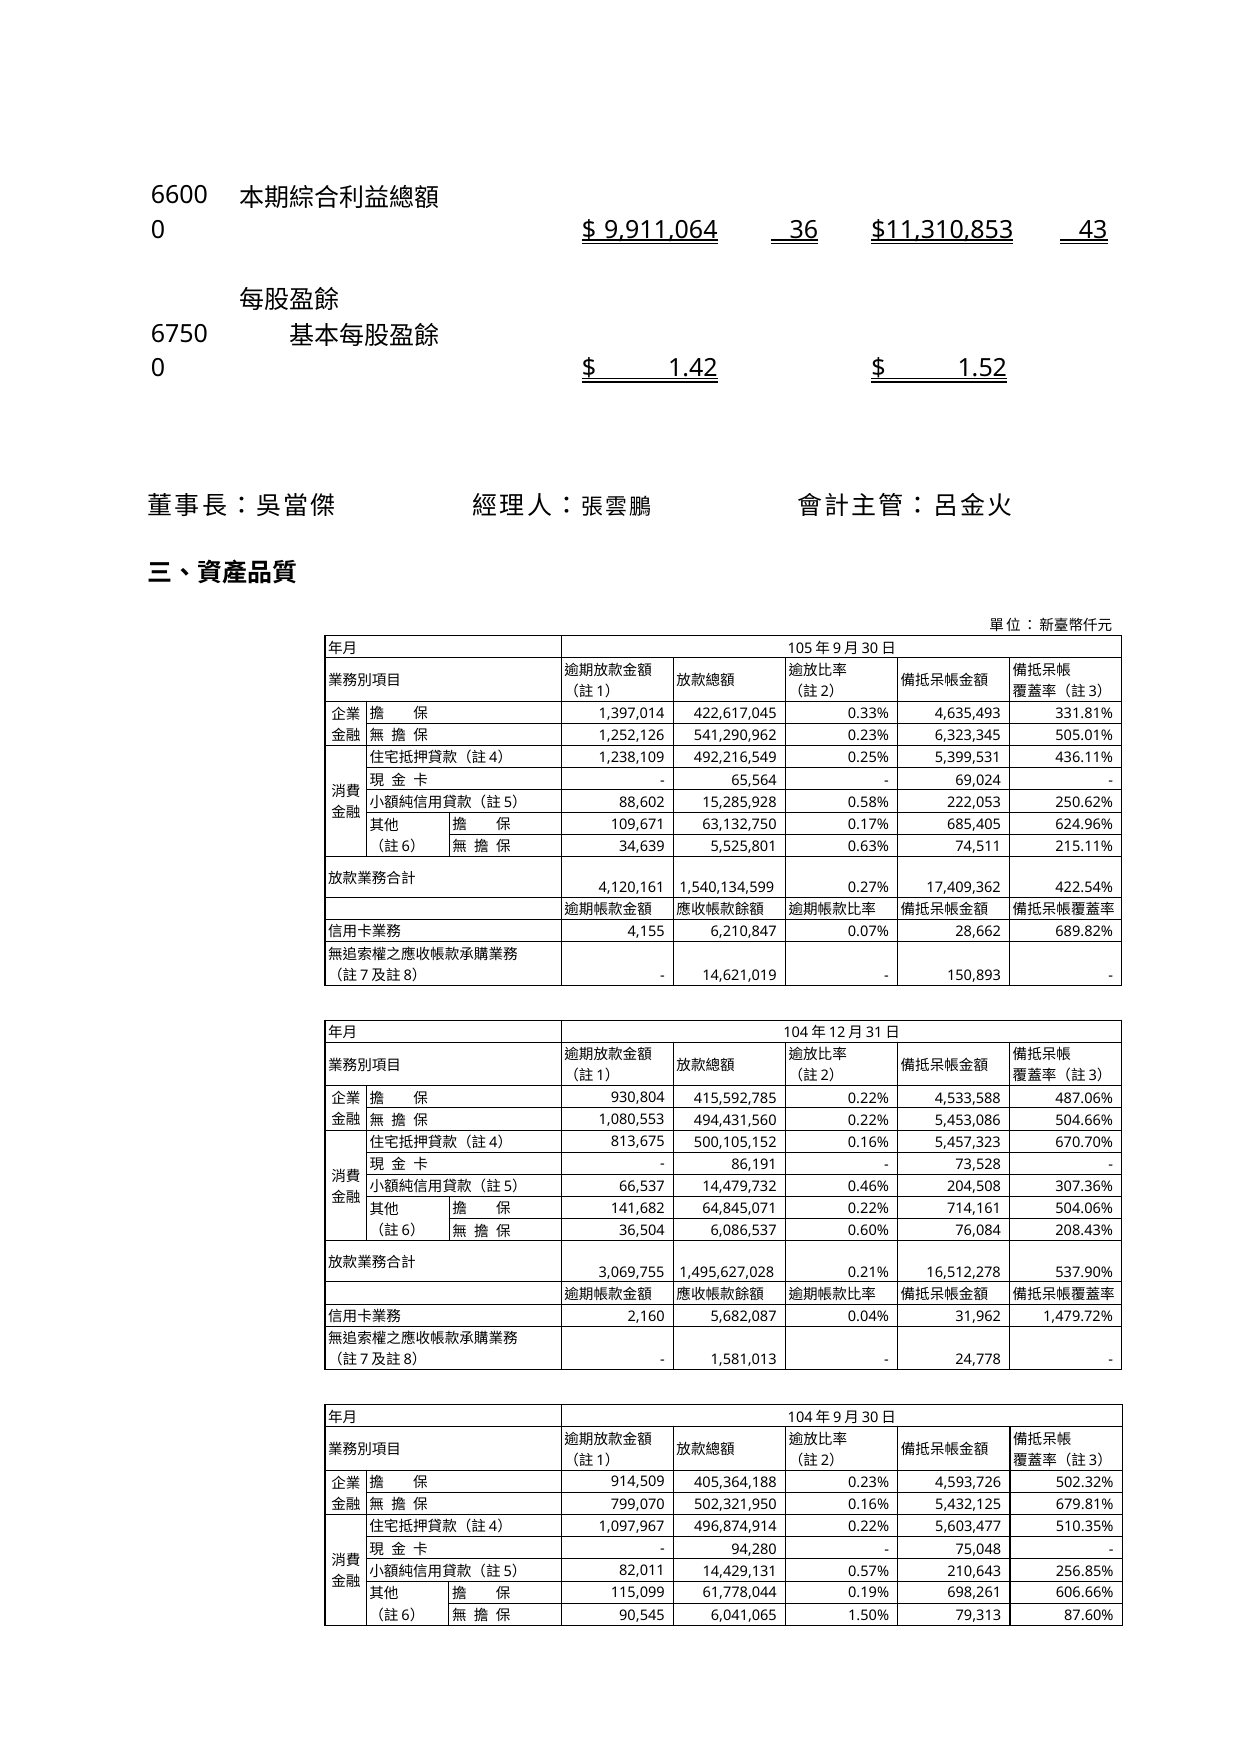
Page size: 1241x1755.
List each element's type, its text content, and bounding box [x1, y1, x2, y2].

table_cell 66,537 [562, 1175, 673, 1196]
table_cell 1,097,967 [562, 1515, 673, 1536]
table_cell 逾放比率 （註2） [786, 1427, 897, 1469]
table_cell 備抵呆帳金額 [898, 1427, 1009, 1469]
table_cell 0.16% [786, 1131, 897, 1152]
table_cell - [562, 1537, 673, 1558]
table_cell 61,778,044 [674, 1582, 785, 1603]
table_cell 500,105,152 [674, 1131, 785, 1152]
table_cell 6,041,065 [674, 1604, 785, 1625]
table_cell [326, 1282, 561, 1303]
table_cell 小額純信用貸款（註5） [367, 1559, 561, 1581]
table_cell 備抵呆帳金額 [898, 658, 1009, 701]
table_cell 492,216,549 [674, 746, 785, 767]
table_cell 0.60% [786, 1219, 897, 1240]
table_cell 679.81% [1011, 1493, 1122, 1514]
table_cell 5,682,087 [674, 1305, 785, 1326]
table_cell 4,593,726 [898, 1471, 1009, 1492]
table_cell 115,099 [562, 1582, 673, 1603]
table_cell 0.19% [786, 1582, 897, 1603]
table_cell 業務別項目 [326, 1043, 561, 1085]
table_cell [561, 279, 738, 316]
table_cell 65,564 [674, 768, 785, 789]
table_cell 逾放比率 （註2） [786, 1043, 897, 1085]
table_cell 應收帳款餘額 [674, 1282, 785, 1303]
table_cell 無追索權之應收帳款承購業務 （註7及註8） [326, 1327, 561, 1369]
table_cell 63,132,750 [674, 813, 785, 834]
table_cell 405,364,188 [674, 1471, 785, 1492]
table_cell 5,525,801 [674, 835, 785, 856]
table_cell 14,621,019 [674, 942, 785, 984]
table_cell 1.50% [786, 1604, 897, 1625]
table_cell 其他 （註6） [367, 1582, 448, 1625]
table_cell 逾放比率 （註2） [786, 658, 897, 701]
table_cell [549, 245, 561, 279]
table_cell 放款業務合計 [326, 857, 561, 897]
table_cell - [786, 1537, 897, 1558]
table_cell [549, 316, 561, 384]
table_cell - [1010, 1327, 1121, 1369]
table_cell - [562, 1153, 673, 1174]
table_cell 685,405 [898, 813, 1009, 834]
table_header 104年12月31日 [562, 1021, 1121, 1042]
table_cell 0.33% [786, 702, 897, 723]
table_cell 備抵呆帳金額 [898, 1282, 1009, 1303]
table_cell [225, 316, 236, 384]
table_cell 1,397,014 [562, 702, 673, 723]
table_cell 現 金 卡 [367, 1537, 561, 1558]
table_cell 75,048 [898, 1537, 1009, 1558]
table_cell [148, 245, 224, 279]
table_cell 16,512,278 [898, 1241, 1009, 1281]
table_cell 逾期帳款比率 [786, 1282, 897, 1303]
table_cell 5,399,531 [898, 746, 1009, 767]
table_cell 逾期帳款比率 [786, 898, 897, 919]
table_cell 5,457,323 [898, 1131, 1009, 1152]
table_cell 小額純信用貸款（註5） [367, 1175, 561, 1196]
table_cell 87.60% [1011, 1604, 1122, 1625]
table_cell 現 金 卡 [367, 768, 561, 789]
table_cell 36 [750, 177, 839, 245]
table_cell [1028, 279, 1039, 316]
table_cell 14,429,131 [674, 1559, 785, 1581]
table_cell 1,252,126 [562, 724, 673, 745]
table_cell [738, 316, 750, 384]
table_cell 5,432,125 [898, 1493, 1009, 1514]
table_cell 670.70% [1010, 1131, 1121, 1152]
table_cell 0.07% [786, 920, 897, 941]
table_header 年月 [326, 1405, 561, 1426]
table_cell 逾期帳款金額 [562, 1282, 673, 1303]
table_cell 4,533,588 [898, 1086, 1009, 1107]
table_cell 擔 保 [367, 702, 561, 723]
table_cell 0.57% [786, 1559, 897, 1581]
table_cell [326, 898, 561, 919]
table_cell 備抵呆帳覆蓋率 [1010, 1282, 1121, 1303]
table_cell - [786, 1327, 897, 1369]
table_cell 逾期放款金額 （註1） [562, 658, 673, 701]
table_cell 5,453,086 [898, 1108, 1009, 1129]
table_cell 606.66% [1011, 1582, 1122, 1603]
table_cell 0.23% [786, 724, 897, 745]
table_cell 無 擔 保 [367, 1108, 561, 1129]
table_cell 28,662 [898, 920, 1009, 941]
table_cell [738, 279, 750, 316]
table_cell - [1010, 768, 1121, 789]
table_cell $ 9,911,064 [561, 177, 738, 245]
table_cell [225, 279, 236, 316]
table_cell 422.54% [1010, 857, 1121, 897]
table_cell 企業 金融 [326, 1471, 366, 1514]
table_cell [839, 177, 850, 245]
table_cell 74,511 [898, 835, 1009, 856]
table_cell 504.66% [1010, 1108, 1121, 1129]
text 三、資產品質 [148, 553, 1138, 589]
table_cell [561, 245, 738, 279]
table_cell 擔 保 [450, 1197, 561, 1218]
table_cell [750, 316, 839, 384]
table_cell 現 金 卡 [367, 1153, 561, 1174]
table_cell [850, 279, 1028, 316]
table_header 年月 [326, 1021, 561, 1042]
table_cell - [786, 942, 897, 984]
table_cell 94,280 [674, 1537, 785, 1558]
table_cell - [786, 768, 897, 789]
table_cell 813,675 [562, 1131, 673, 1152]
table_cell 0.23% [786, 1471, 897, 1492]
table_cell 0.22% [786, 1515, 897, 1536]
table_cell 0.22% [786, 1086, 897, 1107]
table_cell 擔 保 [367, 1471, 561, 1492]
table_cell 82,011 [562, 1559, 673, 1581]
table_cell 0.58% [786, 790, 897, 812]
table_cell 67500 [148, 316, 224, 384]
table_cell 714,161 [898, 1197, 1009, 1218]
table_cell 0.22% [786, 1108, 897, 1129]
table_cell 其他 （註6） [367, 1197, 449, 1240]
table_cell 17,409,362 [898, 857, 1009, 897]
table_cell 66000 [148, 177, 224, 245]
table_cell 6,323,345 [898, 724, 1009, 745]
table_cell 141,682 [562, 1197, 673, 1218]
table_cell 79,313 [898, 1604, 1009, 1625]
table_cell 應收帳款餘額 [674, 898, 785, 919]
table_cell 31,962 [898, 1305, 1009, 1326]
table_cell 88,602 [562, 790, 673, 812]
table_cell 15,285,928 [674, 790, 785, 812]
table_cell 86,191 [674, 1153, 785, 1174]
table_cell [549, 279, 561, 316]
table_cell [750, 245, 839, 279]
table_cell 422,617,045 [674, 702, 785, 723]
table_cell $ 1.42 [561, 316, 738, 384]
table_cell 6,086,537 [674, 1219, 785, 1240]
table_cell 無 擔 保 [367, 724, 561, 745]
table_cell [1039, 279, 1128, 316]
table_cell - [562, 1327, 673, 1369]
table_cell 537.90% [1010, 1241, 1121, 1281]
table_cell 擔 保 [450, 813, 561, 834]
table_cell 住宅抵押貸款（註4） [367, 1515, 561, 1536]
table_cell 每股盈餘 [236, 279, 549, 316]
table_cell 0.63% [786, 835, 897, 856]
table_cell 6,210,847 [674, 920, 785, 941]
table_cell 914,509 [562, 1471, 673, 1492]
table_cell 備抵呆帳 覆蓋率（註3） [1011, 1427, 1122, 1469]
table_cell 信用卡業務 [326, 920, 561, 941]
table_cell 24,778 [898, 1327, 1009, 1369]
table_cell 無 擔 保 [450, 1219, 561, 1240]
table_cell 備抵呆帳金額 [898, 898, 1009, 919]
table_cell 204,508 [898, 1175, 1009, 1196]
table_cell - [562, 768, 673, 789]
table_cell 34,639 [562, 835, 673, 856]
table_cell 無 擔 保 [367, 1493, 561, 1514]
table_cell 4,635,493 [898, 702, 1009, 723]
table_cell [850, 245, 1028, 279]
table_cell 基本每股盈餘 [236, 316, 549, 384]
table_cell 76,084 [898, 1219, 1009, 1240]
table_cell [1028, 245, 1039, 279]
table_cell 502,321,950 [674, 1493, 785, 1514]
table_cell - [1010, 942, 1121, 984]
table_cell [236, 245, 549, 279]
table_cell - [786, 1153, 897, 1174]
table_cell 5,603,477 [898, 1515, 1009, 1536]
table_cell [1028, 177, 1039, 245]
table_cell 0.17% [786, 813, 897, 834]
table_cell 消費 金融 [326, 1515, 366, 1625]
table_cell 90,545 [562, 1604, 673, 1625]
table_cell 企業 金融 [326, 1086, 366, 1129]
table_cell 備抵呆帳金額 [898, 1043, 1009, 1085]
table_cell 210,643 [898, 1559, 1009, 1581]
table_cell 1,495,627,028 [674, 1241, 785, 1281]
table_cell 業務別項目 [326, 1427, 561, 1469]
table_cell 69,024 [898, 768, 1009, 789]
table_cell - [1011, 1537, 1122, 1558]
table_cell [549, 177, 561, 245]
table_cell [839, 279, 850, 316]
table_cell 930,804 [562, 1086, 673, 1107]
table_cell 36,504 [562, 1219, 673, 1240]
table_cell 504.06% [1010, 1197, 1121, 1218]
table_header 104年9月30日 [562, 1405, 1122, 1426]
table_cell 放款總額 [674, 658, 785, 701]
table_cell 73,528 [898, 1153, 1009, 1174]
table_cell 逾期帳款金額 [562, 898, 673, 919]
table_cell 1,479.72% [1010, 1305, 1121, 1326]
table_cell 14,479,732 [674, 1175, 785, 1196]
table_cell 擔 保 [367, 1086, 561, 1107]
table_cell - [1010, 1153, 1121, 1174]
table_cell 擔 保 [449, 1582, 561, 1603]
table_cell 住宅抵押貸款（註4） [367, 1131, 561, 1152]
table_cell 510.35% [1011, 1515, 1122, 1536]
table_cell 256.85% [1011, 1559, 1122, 1581]
table_cell 消費 金融 [326, 746, 366, 856]
table_cell 307.36% [1010, 1175, 1121, 1196]
table_cell 436.11% [1010, 746, 1121, 767]
table_cell 1,581,013 [674, 1327, 785, 1369]
table_cell 415,592,785 [674, 1086, 785, 1107]
table_cell 無 擔 保 [449, 1604, 561, 1625]
table_cell 0.46% [786, 1175, 897, 1196]
table_cell 逾期放款金額 （註1） [562, 1427, 673, 1469]
text 單位：新臺幣仟元 [148, 614, 1112, 635]
table_cell 487.06% [1010, 1086, 1121, 1107]
table_cell 331.81% [1010, 702, 1121, 723]
table_cell 250.62% [1010, 790, 1121, 812]
table_cell [738, 177, 750, 245]
table_cell 624.96% [1010, 813, 1121, 834]
table_header 年月 [326, 636, 561, 657]
table_cell 799,070 [562, 1493, 673, 1514]
table_cell - [562, 942, 673, 984]
table_cell [1039, 245, 1128, 279]
table_cell 放款總額 [674, 1043, 785, 1085]
table_cell 消費 金融 [326, 1131, 366, 1240]
table_cell 502.32% [1011, 1471, 1122, 1492]
table_cell 放款總額 [674, 1427, 785, 1469]
table_cell $ 1.52 [850, 316, 1028, 384]
table_cell [225, 245, 236, 279]
table_cell [750, 279, 839, 316]
table_cell [148, 279, 224, 316]
table_cell 信用卡業務 [326, 1305, 561, 1326]
table_cell [738, 245, 750, 279]
table_cell $ 11,310,853 [850, 177, 1028, 245]
table_cell 2,160 [562, 1305, 673, 1326]
table_cell [839, 316, 850, 384]
table_cell 689.82% [1010, 920, 1121, 941]
table_cell 0.16% [786, 1493, 897, 1514]
table_cell 43 [1039, 177, 1128, 245]
table_cell 0.27% [786, 857, 897, 897]
table_cell 496,874,914 [674, 1515, 785, 1536]
table_cell 215.11% [1010, 835, 1121, 856]
table_cell 0.22% [786, 1197, 897, 1218]
table_cell 64,845,071 [674, 1197, 785, 1218]
table_cell 逾期放款金額 （註1） [562, 1043, 673, 1085]
table_cell 0.21% [786, 1241, 897, 1281]
table_cell 備抵呆帳 覆蓋率（註3） [1010, 658, 1121, 701]
table_cell 備抵呆帳 覆蓋率（註3） [1010, 1043, 1121, 1085]
table_cell 企業 金融 [326, 702, 366, 745]
table_cell 無追索權之應收帳款承購業務 （註7及註8） [326, 942, 561, 984]
table_cell 1,238,109 [562, 746, 673, 767]
table_cell 0.25% [786, 746, 897, 767]
table_cell 4,120,161 [562, 857, 673, 897]
table_cell 小額純信用貸款（註5） [367, 790, 561, 812]
table_cell 1,080,553 [562, 1108, 673, 1129]
table_cell 其他 （註6） [367, 813, 449, 856]
table_cell 0.04% [786, 1305, 897, 1326]
table_cell 208.43% [1010, 1219, 1121, 1240]
table_cell [839, 245, 850, 279]
table_cell 222,053 [898, 790, 1009, 812]
table_cell 494,431,560 [674, 1108, 785, 1129]
table_cell 本期綜合利益總額 [236, 177, 549, 245]
table_cell 3,069,755 [562, 1241, 673, 1281]
table_cell [1028, 316, 1039, 384]
table_cell 備抵呆帳覆蓋率 [1010, 898, 1121, 919]
table_cell 1,540,134,599 [674, 857, 785, 897]
table_cell [1039, 316, 1128, 384]
table_cell 698,261 [898, 1582, 1009, 1603]
text 董事長：吳當傑 經理人：張雲鵬 會計主管：呂金火 [148, 486, 1122, 522]
table_cell 無 擔 保 [450, 835, 561, 856]
table_cell 住宅抵押貸款（註4） [367, 746, 561, 767]
table_cell 業務別項目 [326, 658, 561, 701]
table_cell [225, 177, 236, 245]
table_cell 541,290,962 [674, 724, 785, 745]
table_cell 4,155 [562, 920, 673, 941]
table_cell 505.01% [1010, 724, 1121, 745]
table_cell 109,671 [562, 813, 673, 834]
table_header 105年9月30日 [562, 636, 1121, 657]
table_cell 150,893 [898, 942, 1009, 984]
table_cell 放款業務合計 [326, 1241, 561, 1281]
